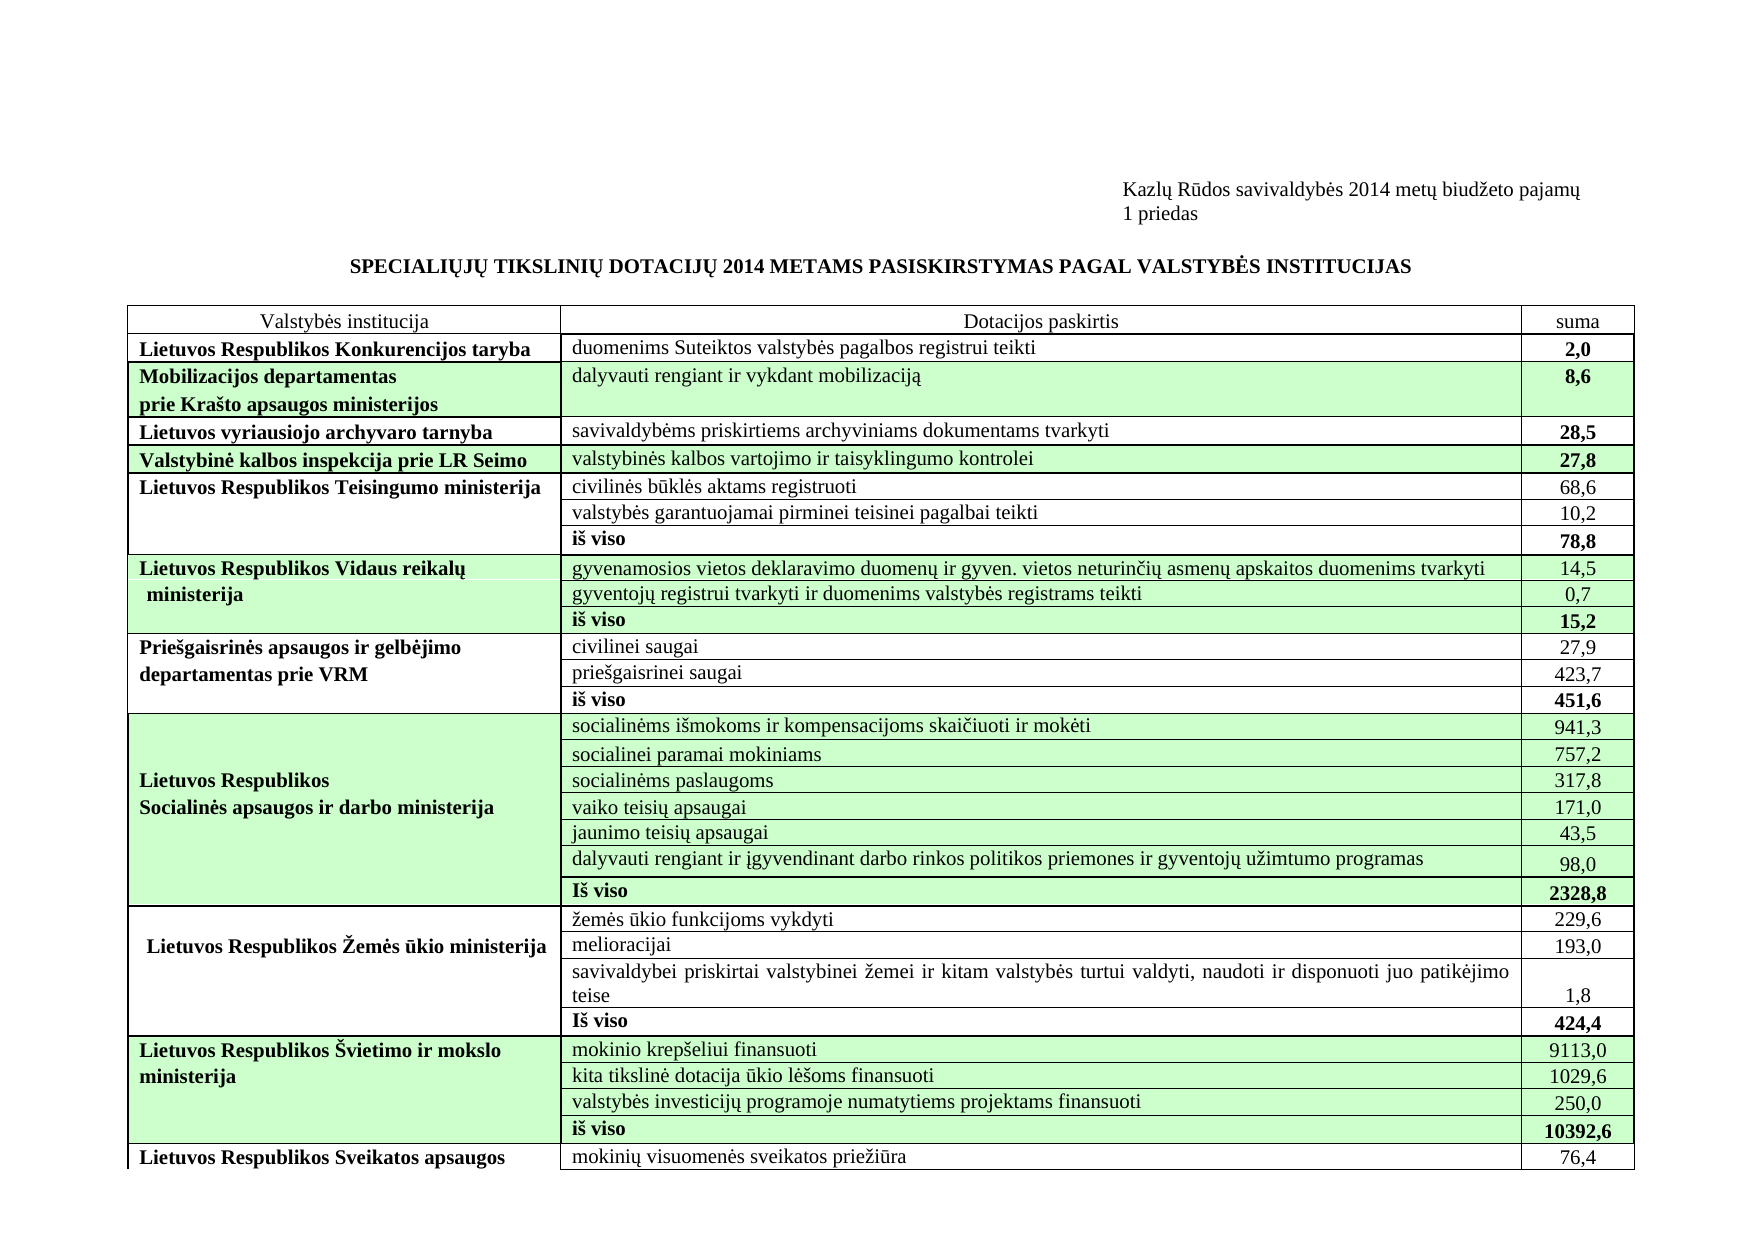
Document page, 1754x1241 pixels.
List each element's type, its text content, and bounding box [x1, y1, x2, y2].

table_cell [1522, 279, 1634, 305]
table_cell Lietuvos Respublikos Švietimo ir mokslo [129, 1037, 560, 1062]
table_cell 229,6 [1522, 907, 1633, 931]
table_cell Iš viso [562, 878, 1521, 904]
table_cell [129, 907, 560, 931]
table_cell valstybės investicijų programoje numatytiems projektams finansuoti [562, 1089, 1521, 1115]
table_cell civilinei saugai [562, 634, 1521, 659]
table_cell valstybės garantuojamai pirminei teisinei pagalbai teikti [562, 500, 1521, 525]
table_cell 2,0 [1522, 335, 1633, 361]
table_cell [129, 714, 560, 739]
table_cell iš viso [562, 607, 1521, 633]
table_cell socialinei paramai mokiniams [562, 740, 1521, 766]
table_cell 27,8 [1522, 446, 1633, 472]
table_cell Lietuvos Respublikos [129, 766, 560, 792]
table_cell [561, 279, 1522, 305]
table_cell 317,8 [1522, 767, 1633, 792]
table_cell 193,0 [1522, 932, 1633, 958]
table_cell 757,2 [1522, 740, 1633, 766]
table_cell Lietuvos Respublikos Konkurencijos taryba [128, 334, 560, 361]
text Kazlų Rūdos savivaldybės 2014 metų biudžeto pajamų [1122, 177, 1636, 201]
table_cell 68,6 [1522, 474, 1633, 499]
table_cell [128, 606, 560, 633]
table_cell 98,0 [1522, 846, 1633, 876]
table_cell jaunimo teisių apsaugai [562, 820, 1521, 845]
table_cell Lietuvos vyriausiojo archyvaro tarnyba [129, 418, 560, 444]
table_cell socialinėms paslaugoms [562, 767, 1521, 792]
table_cell dalyvauti rengiant ir įgyvendinant darbo rinkos politikos priemones ir gyventojų užimtumo programas [562, 846, 1521, 876]
table_cell [128, 686, 560, 712]
table_cell iš viso [562, 687, 1521, 712]
table_cell 43,5 [1522, 820, 1633, 845]
table_cell [128, 279, 561, 305]
table_cell 1,8 [1522, 959, 1633, 1007]
text 1 priedas [1122, 201, 1636, 225]
table_cell [129, 845, 560, 876]
table_cell 250,0 [1522, 1089, 1633, 1115]
table_cell 28,5 [1522, 417, 1633, 444]
table_cell 76,4 [1522, 1144, 1634, 1169]
table_cell Lietuvos Respublikos Vidaus reikalų [128, 555, 560, 579]
table_cell [129, 819, 560, 845]
table_cell Socialinės apsaugos ir darbo ministerija [129, 792, 560, 819]
table_cell 9113,0 [1522, 1037, 1633, 1062]
table_cell [129, 958, 560, 1007]
table_cell 171,0 [1522, 793, 1633, 819]
table_cell Dotacijos paskirtis [561, 306, 1521, 333]
table_cell [129, 739, 560, 766]
table_cell [129, 1007, 560, 1035]
table_header [1522, 225, 1634, 252]
table_cell valstybinės kalbos vartojimo ir taisyklingumo kontrolei [562, 446, 1521, 472]
table_cell [129, 525, 560, 553]
table_cell SPECIALIŲJŲ TIKSLINIŲ DOTACIJŲ 2014 METAMS PASISKIRSTYMAS PAGAL VALSTYBĖS INSTITUCIJAS [128, 252, 1634, 278]
table_cell melioracijai [562, 932, 1521, 958]
table_header [572, 225, 1522, 252]
table_cell Lietuvos Respublikos Sveikatos apsaugos [129, 1144, 560, 1169]
table_cell suma [1522, 306, 1634, 333]
table_cell Iš viso [562, 1008, 1521, 1035]
table_cell vaiko teisių apsaugai [562, 793, 1521, 819]
table_cell 27,9 [1522, 634, 1633, 659]
table_cell gyventojų registrui tvarkyti ir duomenims valstybės registrams teikti [562, 581, 1521, 606]
table_cell gyvenamosios vietos deklaravimo duomenų ir gyven. vietos neturinčių asmenų apskaitos duomenims tvarkyti [562, 556, 1521, 579]
table_cell kita tikslinė dotacija ūkio lėšoms finansuoti [562, 1063, 1521, 1088]
table_cell iš viso [562, 526, 1521, 553]
table_cell [129, 1115, 560, 1143]
table_cell [562, 388, 1521, 416]
table_cell priešgaisrinei saugai [562, 660, 1521, 686]
table_cell duomenims Suteiktos valstybės pagalbos registrui teikti [562, 335, 1521, 361]
table_cell 423,7 [1522, 660, 1633, 686]
table_cell ministerija [129, 1062, 560, 1088]
table_cell 451,6 [1522, 687, 1633, 712]
table_cell Priešgaisrinės apsaugos ir gelbėjimo [128, 634, 560, 659]
table_cell ministerija [128, 580, 560, 606]
table_cell mokinių visuomenės sveikatos priežiūra [561, 1144, 1521, 1169]
table_cell žemės ūkio funkcijoms vykdyti [562, 907, 1521, 931]
table_cell 10,2 [1522, 500, 1633, 525]
table_cell Mobilizacijos departamentas [129, 363, 560, 388]
table_cell 1029,6 [1522, 1063, 1633, 1088]
table_cell 8,6 [1522, 362, 1633, 388]
table_cell [1522, 388, 1633, 416]
table_cell mokinio krepšeliui finansuoti [562, 1037, 1521, 1062]
table_cell [129, 499, 560, 525]
table_cell [129, 1088, 560, 1115]
table_cell 2328,8 [1522, 878, 1633, 904]
table_cell 10392,6 [1522, 1116, 1633, 1143]
table_cell 15,2 [1522, 607, 1633, 633]
table_cell socialinėms išmokoms ir kompensacijoms skaičiuoti ir mokėti [562, 714, 1521, 739]
table_cell [129, 876, 560, 904]
table_cell departamentas prie VRM [128, 659, 560, 686]
table_cell Lietuvos Respublikos Teisingumo ministerija [129, 474, 560, 499]
table_header [128, 225, 572, 252]
table_cell 0,7 [1522, 581, 1633, 606]
table_cell savivaldybei priskirtai valstybinei žemei ir kitam valstybės turtui valdyti, naudoti ir disponuoti juo patikėjimo teise [562, 959, 1521, 1007]
table_cell 78,8 [1522, 526, 1633, 553]
table_cell 14,5 [1522, 556, 1633, 579]
table_cell dalyvauti rengiant ir vykdant mobilizaciją [562, 362, 1521, 388]
table_cell iš viso [562, 1116, 1521, 1143]
table_cell Valstybės institucija [128, 306, 560, 333]
table_cell savivaldybėms priskirtiems archyviniams dokumentams tvarkyti [562, 417, 1521, 444]
table_cell 941,3 [1522, 714, 1633, 739]
table_cell Valstybinė kalbos inspekcija prie LR Seimo [129, 446, 560, 472]
table_cell 424,4 [1522, 1008, 1633, 1035]
table_cell civilinės būklės aktams registruoti [562, 474, 1521, 499]
table_cell Lietuvos Respublikos Žemės ūkio ministerija [129, 931, 560, 958]
table_cell prie Krašto apsaugos ministerijos [129, 388, 560, 416]
